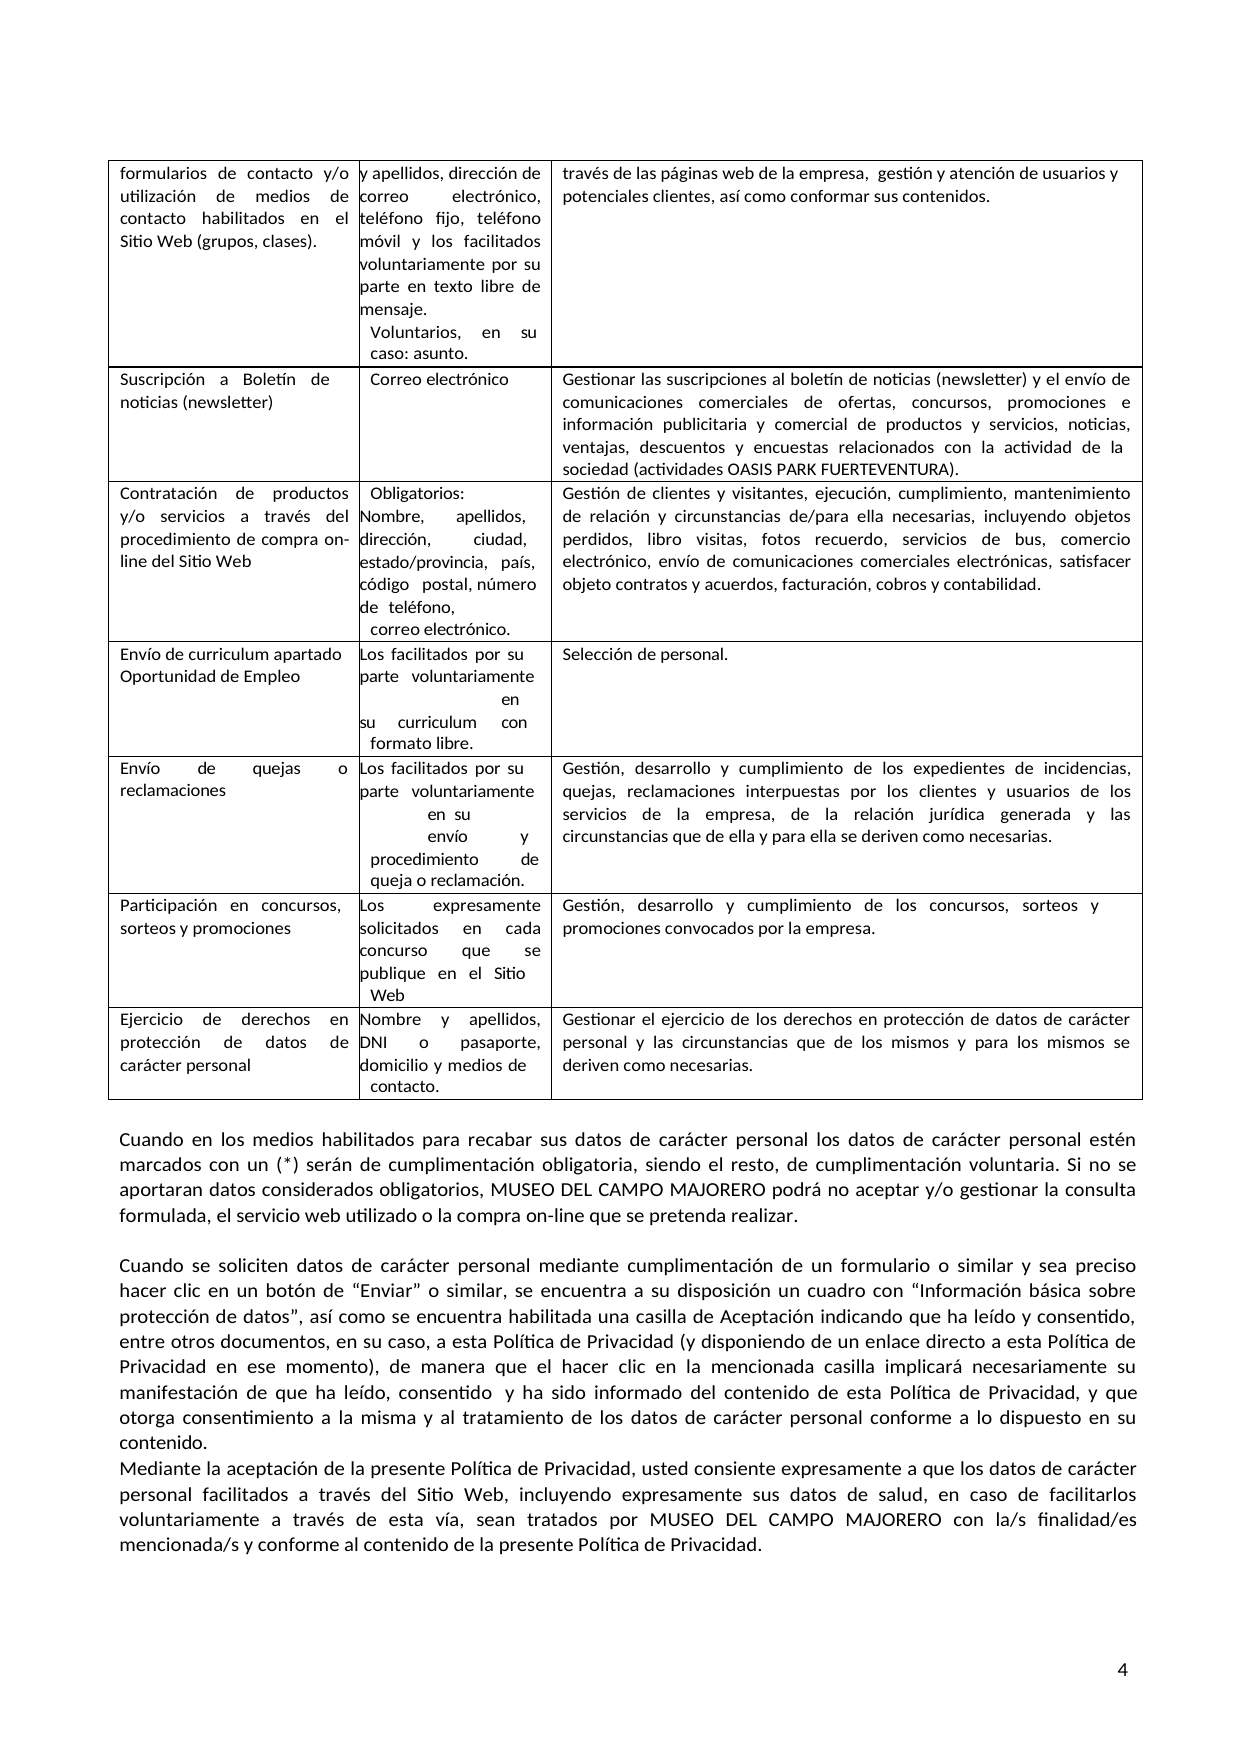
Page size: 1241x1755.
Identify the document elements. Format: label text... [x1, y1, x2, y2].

table_cell Gestión, desarrollo y cumplimiento de los expedientes de incidencias, quejas, reclamaciones interpuestas por los clientes y usuarios de los servicios de la empresa, de la relación jurídica generada y las circunstancias que de ella y para ella se deriven como necesarias. [552, 757, 1142, 892]
table_cell Contratación de productos y/o servicios a través del procedimiento de compra on- line del Sitio Web [109, 482, 359, 641]
table_cell Gestión, desarrollo y cumplimiento de los concursos, sorteos y promociones convocados por la empresa. [552, 894, 1142, 1007]
table_cell Los facilitados por su parte voluntariamente en su envío y procedimiento de queja o reclamación. [360, 757, 551, 892]
text Cuando en los medios habilitados para recabar sus datos de carácter personal los datos de carácter personal estén marcados con un (*) serán de cumplimentación obligatoria, siendo el resto, de cumplimentación voluntaria. Si no se aportaran datos considerados obligatorios, MUSEO DEL CAMPO MAJORERO podrá no aceptar y/o gestionar la consulta formulada, el servicio web utilizado o la compra on-line que se pretenda realizar. [119, 1127, 1139, 1227]
table_cell Participación en concursos, sorteos y promociones [109, 894, 359, 1007]
table_cell Los expresamente solicitados en cada concurso que se publique en el Sitio Web [360, 894, 551, 1007]
table_cell Envío de curriculum apartado Oportunidad de Empleo [109, 642, 359, 756]
table_cell Correo electrónico [360, 368, 551, 481]
table_cell Envío de quejas o reclamaciones [109, 757, 359, 892]
table_header formularios de contacto y/o utilización de medios de contacto habilitados en el Sitio Web (grupos, clases). [109, 161, 359, 366]
table_cell Obligatorios: Nombre, apellidos, dirección, ciudad, estado/provincia, país, código postal, número de teléfono, correo electrónico. [360, 482, 551, 641]
text Mediante la aceptación de la presente Política de Privacidad, usted consiente expresamente a que los datos de carácter personal facilitados a través del Sitio Web, incluyendo expresamente sus datos de salud, en caso de facilitarlos voluntariamente a través de esta vía, sean tratados por MUSEO DEL CAMPO MAJORERO con la/s finalidad/es mencionada/s y conforme al contenido de la presente Política de Privacidad. [119, 1456, 1139, 1556]
table_cell Los facilitados por su parte voluntariamente en su curriculum con formato libre. [360, 642, 551, 756]
table_cell Suscripción a Boletín de noticias (newsletter) [109, 368, 359, 481]
table_header través de las páginas web de la empresa, gestión y atención de usuarios y potenciales clientes, así como conformar sus contenidos. [552, 161, 1142, 366]
table_cell Gestionar el ejercicio de los derechos en protección de datos de carácter personal y las circunstancias que de los mismos y para los mismos se deriven como necesarias. [552, 1008, 1142, 1099]
table_cell Gestión de clientes y visitantes, ejecución, cumplimiento, mantenimiento de relación y circunstancias de/para ella necesarias, incluyendo objetos perdidos, libro visitas, fotos recuerdo, servicios de bus, comercio electrónico, envío de comunicaciones comerciales electrónicas, satisfacer objeto contratos y acuerdos, facturación, cobros y contabilidad. [552, 482, 1142, 641]
text Cuando se soliciten datos de carácter personal mediante cumplimentación de un formulario o similar y sea preciso hacer clic en un botón de “Enviar” o similar, se encuentra a su disposición un cuadro con “Información básica sobre protección de datos”, así como se encuentra habilitada una casilla de Aceptación indicando que ha leído y consentido, entre otros documentos, en su caso, a esta Política de Privacidad (y disponiendo de un enlace directo a esta Política de Privacidad en ese momento), de manera que el hacer clic en la mencionada casilla implicará necesariamente su manifestación de que ha leído, consentido y ha sido informado del contenido de esta Política de Privacidad, y que otorga consentimiento a la misma y al tratamiento de los datos de carácter personal conforme a lo dispuesto en su contenido. [119, 1253, 1139, 1454]
table_header y apellidos, dirección de correo electrónico, teléfono fijo, teléfono móvil y los facilitados voluntariamente por su parte en texto libre de mensaje. Voluntarios, en su caso: asunto. [360, 161, 551, 366]
table_cell Ejercicio de derechos en protección de datos de carácter personal [109, 1008, 359, 1099]
table_cell Selección de personal. [552, 642, 1142, 756]
table_cell Gestionar las suscripciones al boletín de noticias (newsletter) y el envío de comunicaciones comerciales de ofertas, concursos, promociones e información publicitaria y comercial de productos y servicios, noticias, ventajas, descuentos y encuestas relacionados con la actividad de la sociedad (actividades OASIS PARK FUERTEVENTURA). [552, 368, 1142, 481]
table_cell Nombre y apellidos, DNI o pasaporte, domicilio y medios de contacto. [360, 1008, 551, 1099]
